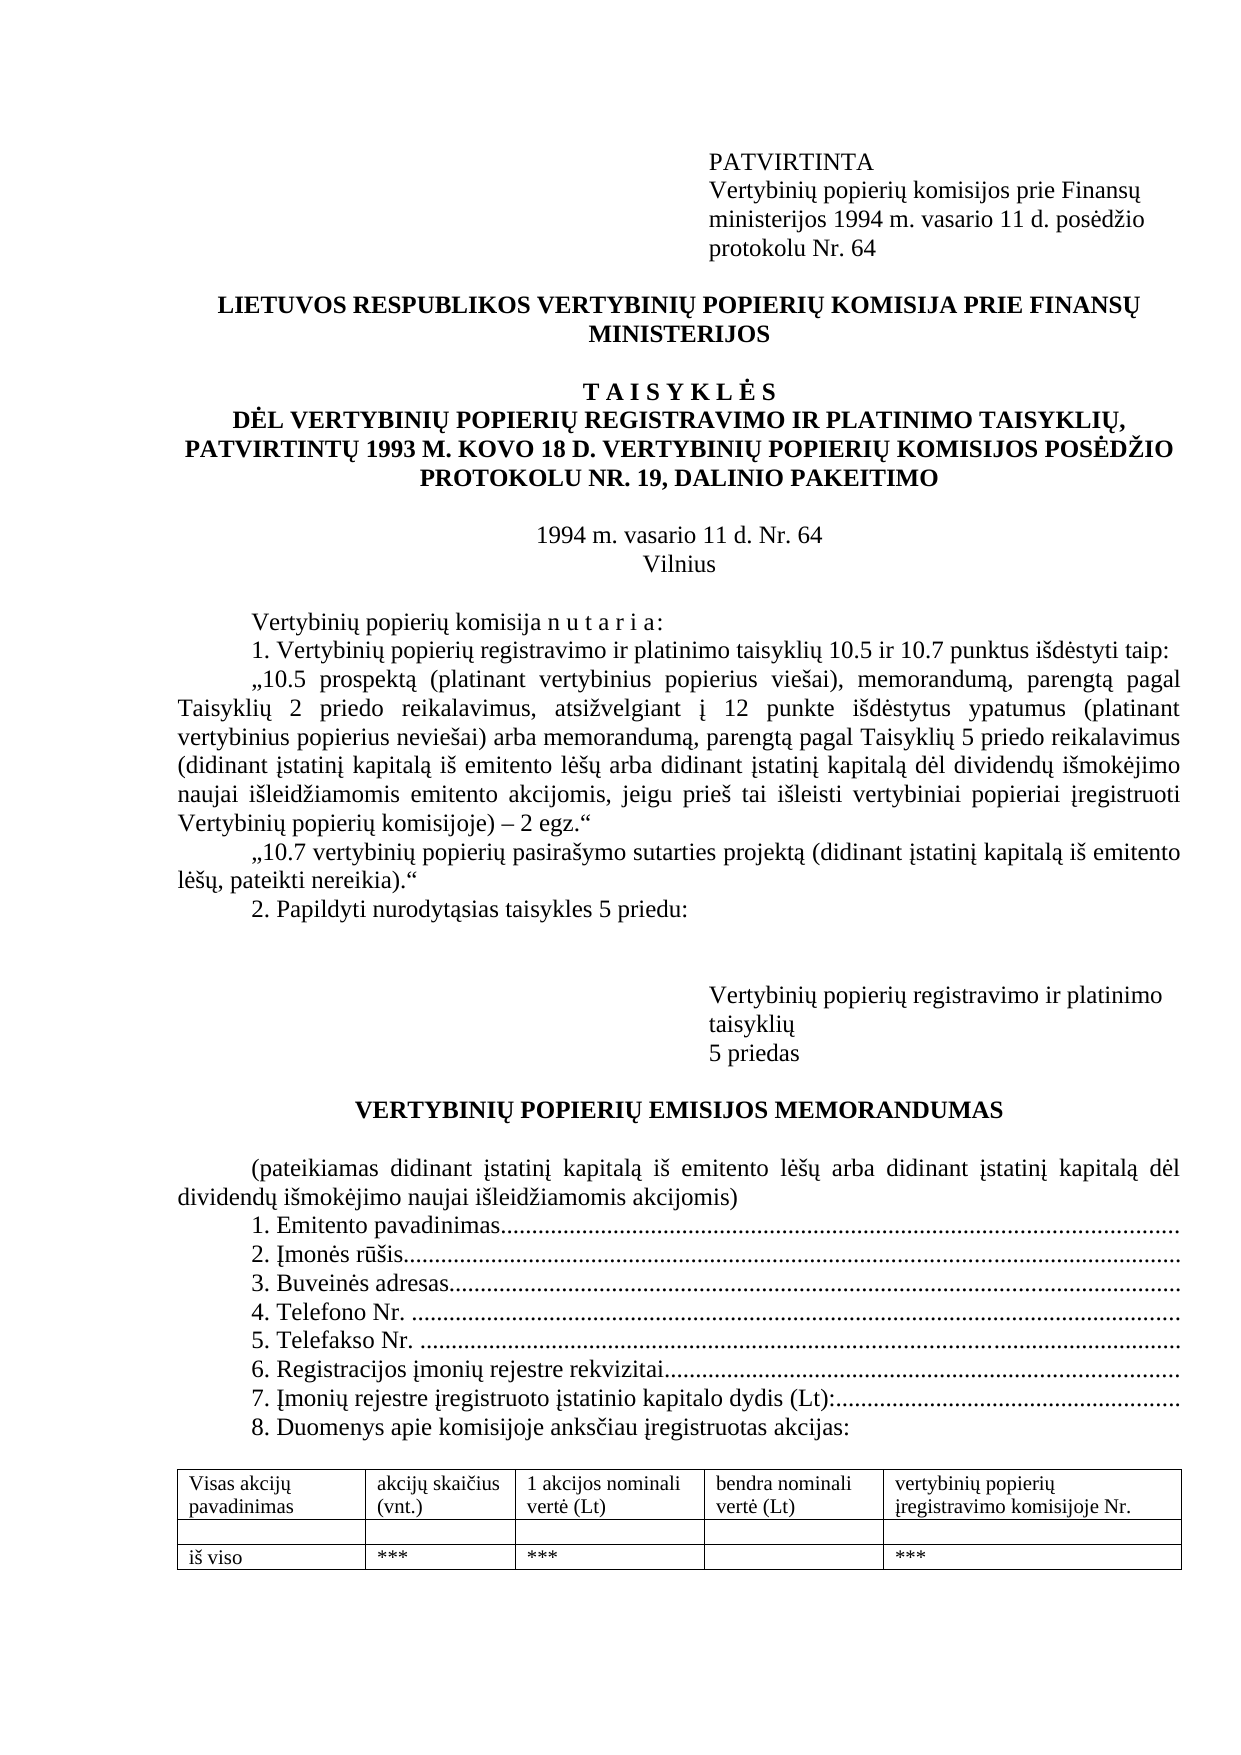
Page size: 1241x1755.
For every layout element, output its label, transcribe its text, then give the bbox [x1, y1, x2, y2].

table_cell [178, 1520, 365, 1544]
text 2. Papildyti nurodytąsias taisykles 5 priedu: [177, 894, 1181, 923]
text (pateikiamas didinant įstatinį kapitalą iš emitento lėšų arba didinant įstatinį kapitalą dėl dividendų išmokėjimo naujai išleidžiamomis akcijomis) [177, 1153, 1181, 1211]
table_cell *** [516, 1545, 704, 1569]
text Vertybinių popierių komisija nutaria: [177, 607, 1181, 636]
table_cell iš viso [178, 1545, 365, 1569]
text taisyklių [177, 1009, 1181, 1038]
table_header bendra nominali vertė (Lt) [705, 1470, 883, 1518]
table_cell [516, 1520, 704, 1544]
text VERTYBINIŲ POPIERIŲ EMISIJOS MEMORANDUMAS [177, 1096, 1181, 1124]
table_cell [705, 1545, 883, 1569]
table_header 1 akcijos nominali vertė (Lt) [516, 1470, 704, 1518]
table_header vertybinių popierių įregistravimo komisijoje Nr. [884, 1470, 1181, 1518]
table_cell [705, 1520, 883, 1544]
text Vertybinių popierių registravimo ir platinimo [177, 981, 1181, 1009]
table_header akcijų skaičius (vnt.) [366, 1470, 515, 1518]
table_cell *** [366, 1545, 515, 1569]
text ministerijos 1994 m. vasario 11 d. posėdžio [177, 204, 1181, 233]
text 1. Emitento pavadinimas [177, 1211, 1181, 1239]
table_cell [884, 1520, 1181, 1544]
text „10.7 vertybinių popierių pasirašymo sutarties projektą (didinant įstatinį kapitalą iš emitento lėšų, pateikti nereikia).“ [177, 837, 1181, 894]
table_cell *** [884, 1545, 1181, 1569]
text Vertybinių popierių komisijos prie Finansų [177, 176, 1181, 204]
text DĖL VERTYBINIŲ POPIERIŲ REGISTRAVIMO IR PLATINIMO TAISYKLIŲ, PATVIRTINTŲ 1993 M. KOVO 18 D. VERTYBINIŲ POPIERIŲ KOMISIJOS POSĖDŽIO PROTOKOLU NR. 19, DALINIO PAKEITIMO [177, 406, 1181, 492]
text 6. Registracijos įmonių rejestre rekvizitai [177, 1354, 1181, 1383]
table_header Visas akcijų pavadinimas [178, 1470, 365, 1518]
text 5. Telefakso Nr. .............................. [177, 1326, 1181, 1354]
text 5 priedas [177, 1038, 1181, 1067]
text protokolu Nr. 64 [177, 233, 1181, 262]
text Vilnius [177, 549, 1181, 578]
text LIETUVOS RESPUBLIKOS VERTYBINIŲ POPIERIŲ KOMISIJA PRIE FINANSŲ MINISTERIJOS [177, 291, 1181, 348]
text 1994 m. vasario 11 d. Nr. 64 [177, 521, 1181, 549]
text 2. Įmonės rūšis .............................. [177, 1239, 1181, 1268]
table_cell [366, 1520, 515, 1544]
text „10.5 prospektą (platinant vertybinius popierius viešai), memorandumą, parengtą pagal Taisyklių 2 priedo reikalavimus, atsižvelgiant į 12 punkte išdėstytus ypatumus (platinant vertybinius popierius neviešai) arba memorandumą, parengtą pagal Taisyklių 5 priedo reikalavimus (didinant įstatinį kapitalą iš emitento lėšų arba didinant įstatinį kapitalą dėl dividendų išmokėjimo naujai išleidžiamomis emitento akcijomis, jeigu prieš tai išleisti vertybiniai popieriai įregistruoti Vertybinių popierių komisijoje) – 2 egz.“ [177, 664, 1181, 837]
text 8. Duomenys apie komisijoje anksčiau įregistruotas akcijas: [177, 1412, 1181, 1441]
text 3. Buveinės adresas ...................... [177, 1268, 1181, 1297]
text 1. Vertybinių popierių registravimo ir platinimo taisyklių 10.5 ir 10.7 punktus išdėstyti taip: [177, 636, 1181, 664]
text PATVIRTINTA [177, 147, 1181, 176]
text 4. Telefono Nr. [177, 1297, 1181, 1326]
text 7. Įmonių rejestre įregistruoto įstatinio kapitalo dydis (Lt): [177, 1383, 1181, 1412]
text T A I S Y K L Ė S [177, 377, 1181, 406]
